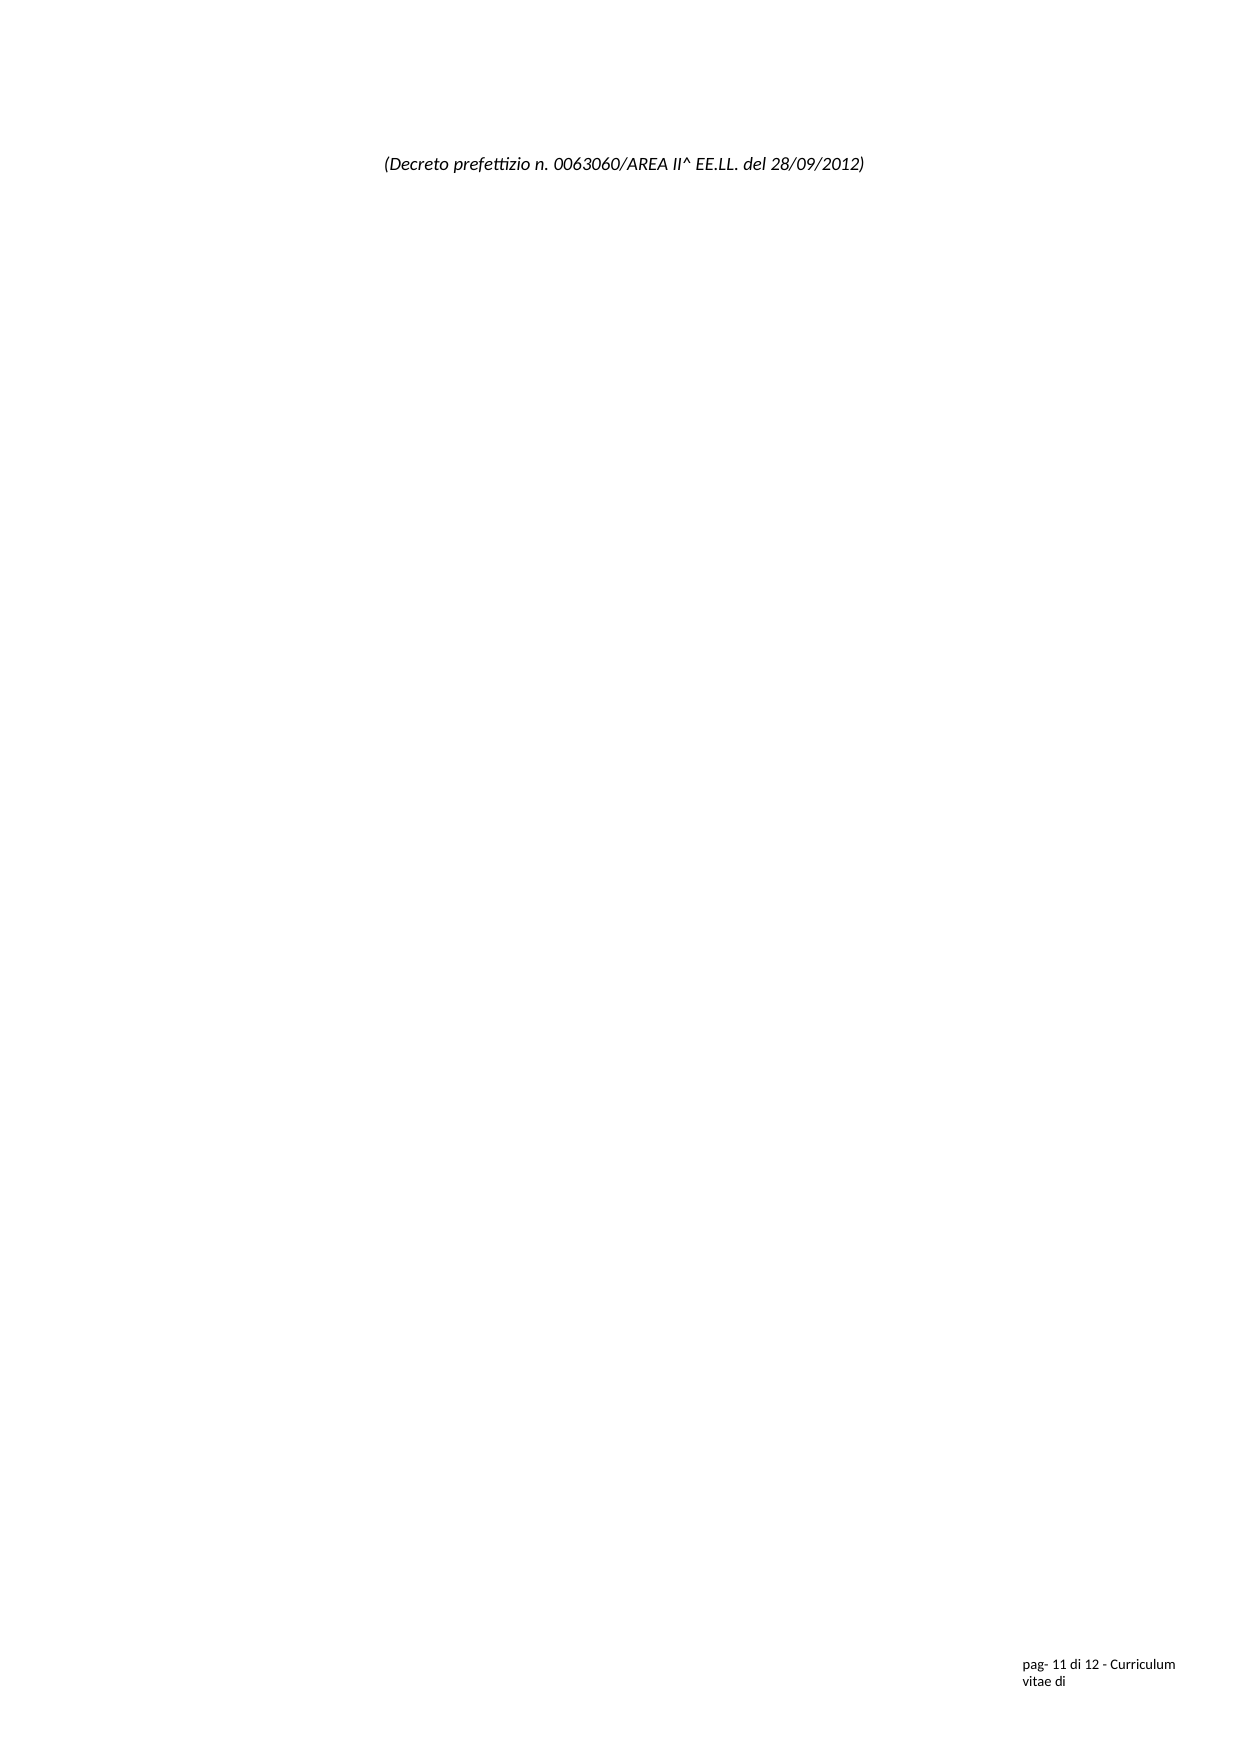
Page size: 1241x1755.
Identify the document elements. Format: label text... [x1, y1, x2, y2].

table_cell (Decreto prefettizio n. 0063060/AREA II^ EE.LL. del 28/09/2012) [379, 155, 1023, 176]
